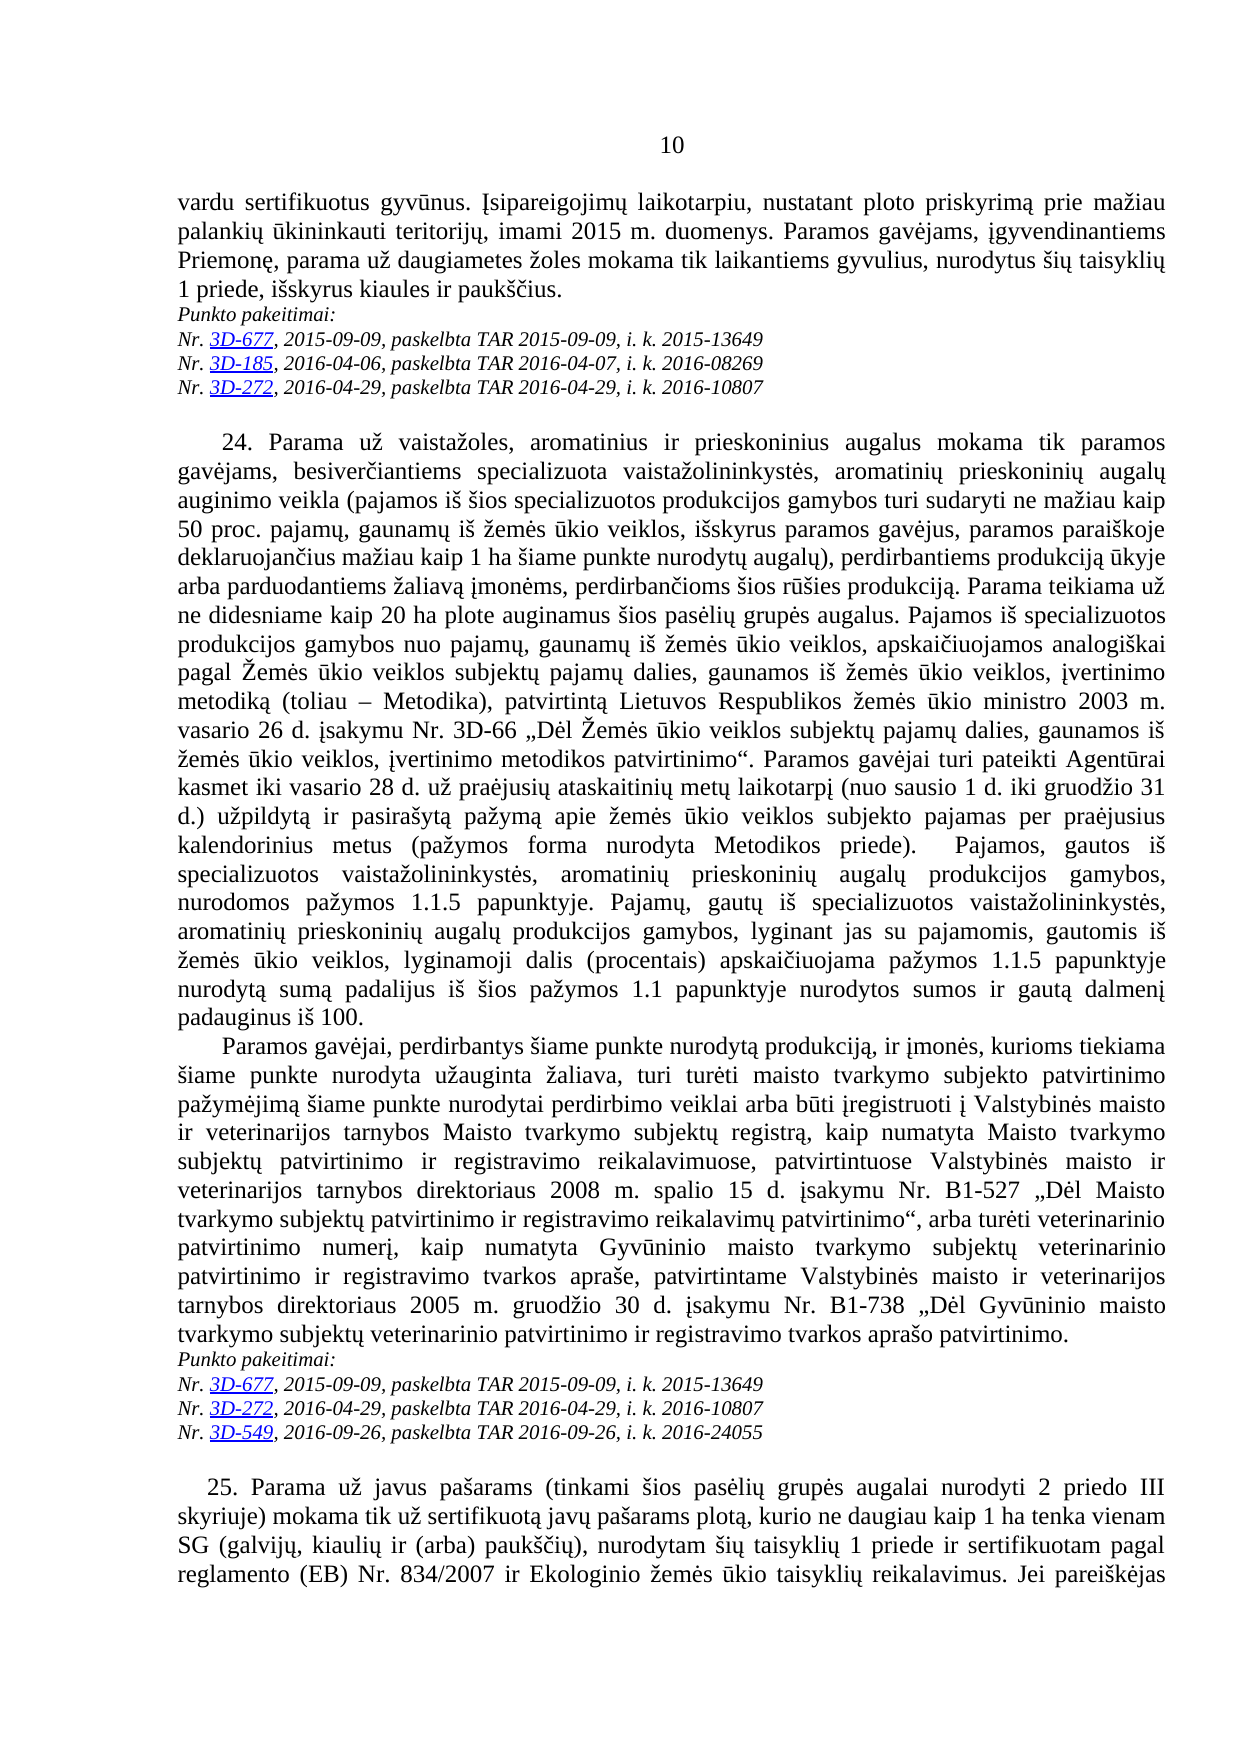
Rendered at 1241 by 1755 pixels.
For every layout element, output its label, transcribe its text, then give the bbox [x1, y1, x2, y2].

text 24. Parama už vaistažoles, aromatinius ir prieskoninius augalus mokama tik paramos gavėjams, besiverčiantiems specializuota vaistažolininkystės, aromatinių prieskoninių augalų auginimo veikla (pajamos iš šios specializuotos produkcijos gamybos turi sudaryti ne mažiau kaip 50 proc. pajamų, gaunamų iš žemės ūkio veiklos, išskyrus paramos gavėjus, paramos paraiškoje deklaruojančius mažiau kaip 1 ha šiame punkte nurodytų augalų), perdirbantiems produkciją ūkyje arba parduodantiems žaliavą įmonėms, perdirbančioms šios rūšies produkciją. Parama teikiama už ne didesniame kaip 20 ha plote auginamus šios pasėlių grupės augalus. Pajamos iš specializuotos produkcijos gamybos nuo pajamų, gaunamų iš žemės ūkio veiklos, apskaičiuojamos analogiškai pagal Žemės ūkio veiklos subjektų pajamų dalies, gaunamos iš žemės ūkio veiklos, įvertinimo metodiką (toliau – Metodika), patvirtintą Lietuvos Respublikos žemės ūkio ministro 2003 m. vasario 26 d. įsakymu Nr. 3D-66 „Dėl Žemės ūkio veiklos subjektų pajamų dalies, gaunamos iš žemės ūkio veiklos, įvertinimo metodikos patvirtinimo“. Paramos gavėjai turi pateikti Agentūrai kasmet iki vasario 28 d. už praėjusių ataskaitinių metų laikotarpį (nuo sausio 1 d. iki gruodžio 31 d.) užpildytą ir pasirašytą pažymą apie žemės ūkio veiklos subjekto pajamas per praėjusius kalendorinius metus (pažymos forma nurodyta Metodikos priede). Pajamos, gautos iš specializuotos vaistažolininkystės, aromatinių prieskoninių augalų produkcijos gamybos, nurodomos pažymos 1.1.5 papunktyje. Pajamų, gautų iš specializuotos vaistažolininkystės, aromatinių prieskoninių augalų produkcijos gamybos, lyginant jas su pajamomis, gautomis iš žemės ūkio veiklos, lyginamoji dalis (procentais) apskaičiuojama pažymos 1.1.5 papunktyje nurodytą sumą padalijus iš šios pažymos 1.1 papunktyje nurodytos sumos ir gautą dalmenį padauginus iš 100. [177, 427, 1167, 1031]
text Punkto pakeitimai: [177, 1347, 1167, 1371]
text 25. Parama už javus pašarams (tinkami šios pasėlių grupės augalai nurodyti 2 priedo III skyriuje) mokama tik už sertifikuotą javų pašarams plotą, kurio ne daugiau kaip 1 ha tenka vienam SG (galvijų, kiaulių ir (arba) paukščių), nurodytam šių taisyklių 1 priede ir sertifikuotam pagal reglamento (EB) Nr. 834/2007 ir Ekologinio žemės ūkio taisyklių reikalavimus. Jei pareiškėjas [177, 1472, 1167, 1587]
text Nr. 3D-549, 2016-09-26, paskelbta TAR 2016-09-26, i. k. 2016-24055 [177, 1419, 1167, 1444]
text Punkto pakeitimai: [177, 302, 1167, 326]
text Nr. 3D-185, 2016-04-06, paskelbta TAR 2016-04-07, i. k. 2016-08269 [177, 351, 1167, 374]
text vardu sertifikuotus gyvūnus. Įsipareigojimų laikotarpiu, nustatant ploto priskyrimą prie mažiau palankių ūkininkauti teritorijų, imami 2015 m. duomenys. Paramos gavėjams, įgyvendinantiems Priemonę, parama už daugiametes žoles mokama tik laikantiems gyvulius, nurodytus šių taisyklių 1 priede, išskyrus kiaules ir paukščius. [177, 187, 1167, 302]
text Paramos gavėjai, perdirbantys šiame punkte nurodytą produkciją, ir įmonės, kurioms tiekiama šiame punkte nurodyta užauginta žaliava, turi turėti maisto tvarkymo subjekto patvirtinimo pažymėjimą šiame punkte nurodytai perdirbimo veiklai arba būti įregistruoti į Valstybinės maisto ir veterinarijos tarnybos Maisto tvarkymo subjektų registrą, kaip numatyta Maisto tvarkymo subjektų patvirtinimo ir registravimo reikalavimuose, patvirtintuose Valstybinės maisto ir veterinarijos tarnybos direktoriaus 2008 m. spalio 15 d. įsakymu Nr. B1-527 „Dėl Maisto tvarkymo subjektų patvirtinimo ir registravimo reikalavimų patvirtinimo“, arba turėti veterinarinio patvirtinimo numerį, kaip numatyta Gyvūninio maisto tvarkymo subjektų veterinarinio patvirtinimo ir registravimo tvarkos apraše, patvirtintame Valstybinės maisto ir veterinarijos tarnybos direktoriaus 2005 m. gruodžio 30 d. įsakymu Nr. B1-738 „Dėl Gyvūninio maisto tvarkymo subjektų veterinarinio patvirtinimo ir registravimo tvarkos aprašo patvirtinimo. [177, 1031, 1167, 1347]
text Nr. 3D-272, 2016-04-29, paskelbta TAR 2016-04-29, i. k. 2016-10807 [177, 374, 1167, 399]
text Nr. 3D-677, 2015-09-09, paskelbta TAR 2015-09-09, i. k. 2015-13649 [177, 1371, 1167, 1396]
text Nr. 3D-272, 2016-04-29, paskelbta TAR 2016-04-29, i. k. 2016-10807 [177, 1396, 1167, 1419]
text Nr. 3D-677, 2015-09-09, paskelbta TAR 2015-09-09, i. k. 2015-13649 [177, 326, 1167, 351]
